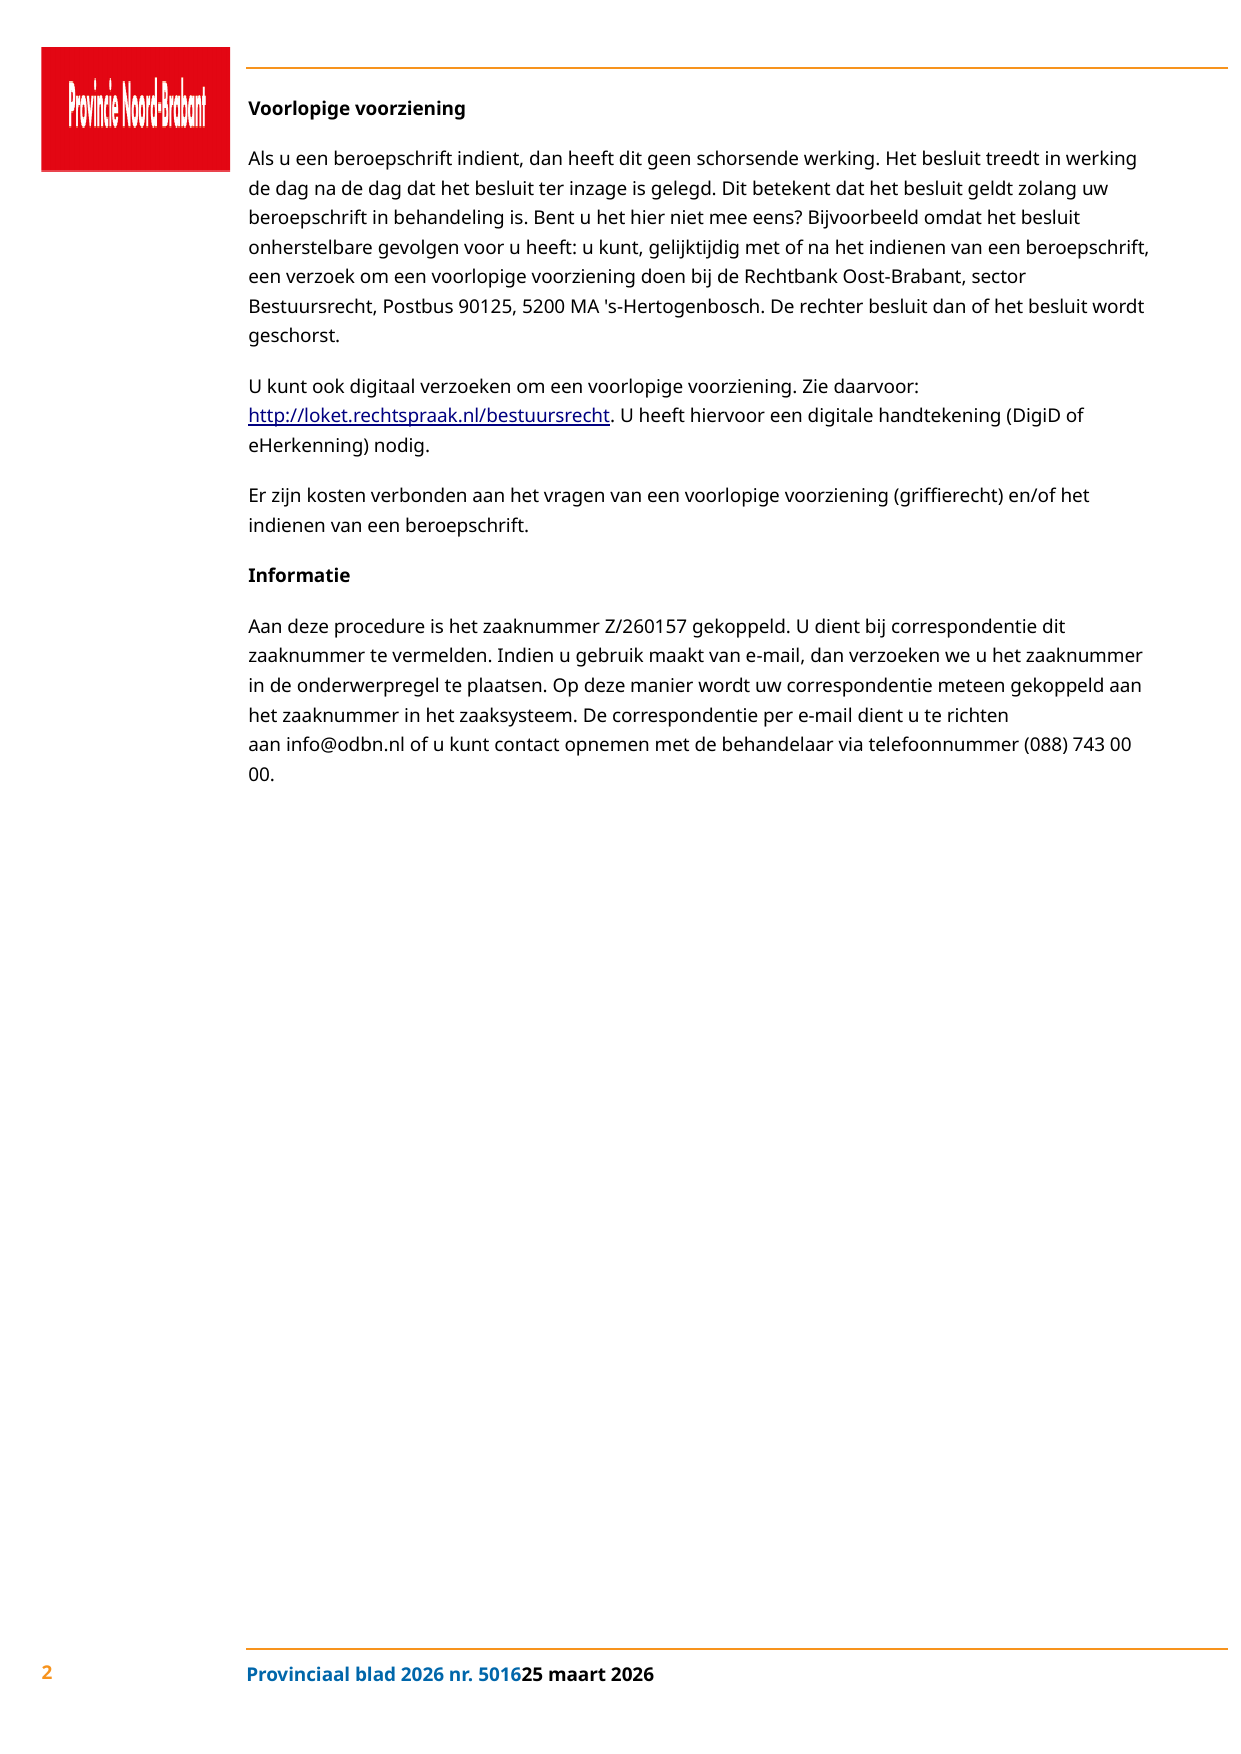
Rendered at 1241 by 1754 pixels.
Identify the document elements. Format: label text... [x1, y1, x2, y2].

text Er zijn kosten verbonden aan het vragen van een voorlopige voorziening (griffierecht) en/of het indienen van een beroepschrift. [248, 483, 1152, 538]
text Als u een beroepschrift indient, dan heeft dit geen schorsende werking. Het besluit treedt in werking de dag na de dag dat het besluit ter inzage is gelegd. Dit betekent dat het besluit geldt zolang uw beroepschrift in behandeling is. Bent u het hier niet mee eens? Bijvoorbeeld omdat het besluit onherstelbare gevolgen voor u heeft: u kunt, gelijktijdig met of na het indienen van een beroepschrift, een verzoek om een voorlopige voorziening doen bij de Rechtbank Oost-Brabant, sector Bestuursrecht, Postbus 90125, 5200 MA 's‑Hertogenbosch. De rechter besluit dan of het besluit wordt geschorst. [248, 145, 1152, 348]
text Voorlopige voorziening [248, 95, 1152, 121]
text Aan deze procedure is het zaaknummer Z/260157 gekoppeld. U dient bij correspondentie dit zaaknummer te vermelden. Indien u gebruik maakt van e-mail, dan verzoeken we u het zaaknummer in de onderwerpregel te plaatsen. Op deze manier wordt uw correspondentie meteen gekoppeld aan het zaaknummer in het zaaksysteem. De correspondentie per e-mail dient u te richten aan info@odbn.nl of u kunt contact opnemen met de behandelaar via telefoonnummer (088) 743 00 00. [248, 613, 1152, 787]
picture [41, 47, 231, 172]
text U kunt ook digitaal verzoeken om een voorlopige voorziening. Zie daarvoor: http://loket.rechtspraak.nl/bestuursrecht. U heeft hiervoor een digitale handtekening (DigiD of eHerkenning) nodig. [248, 373, 1152, 458]
text Informatie [248, 563, 1152, 588]
